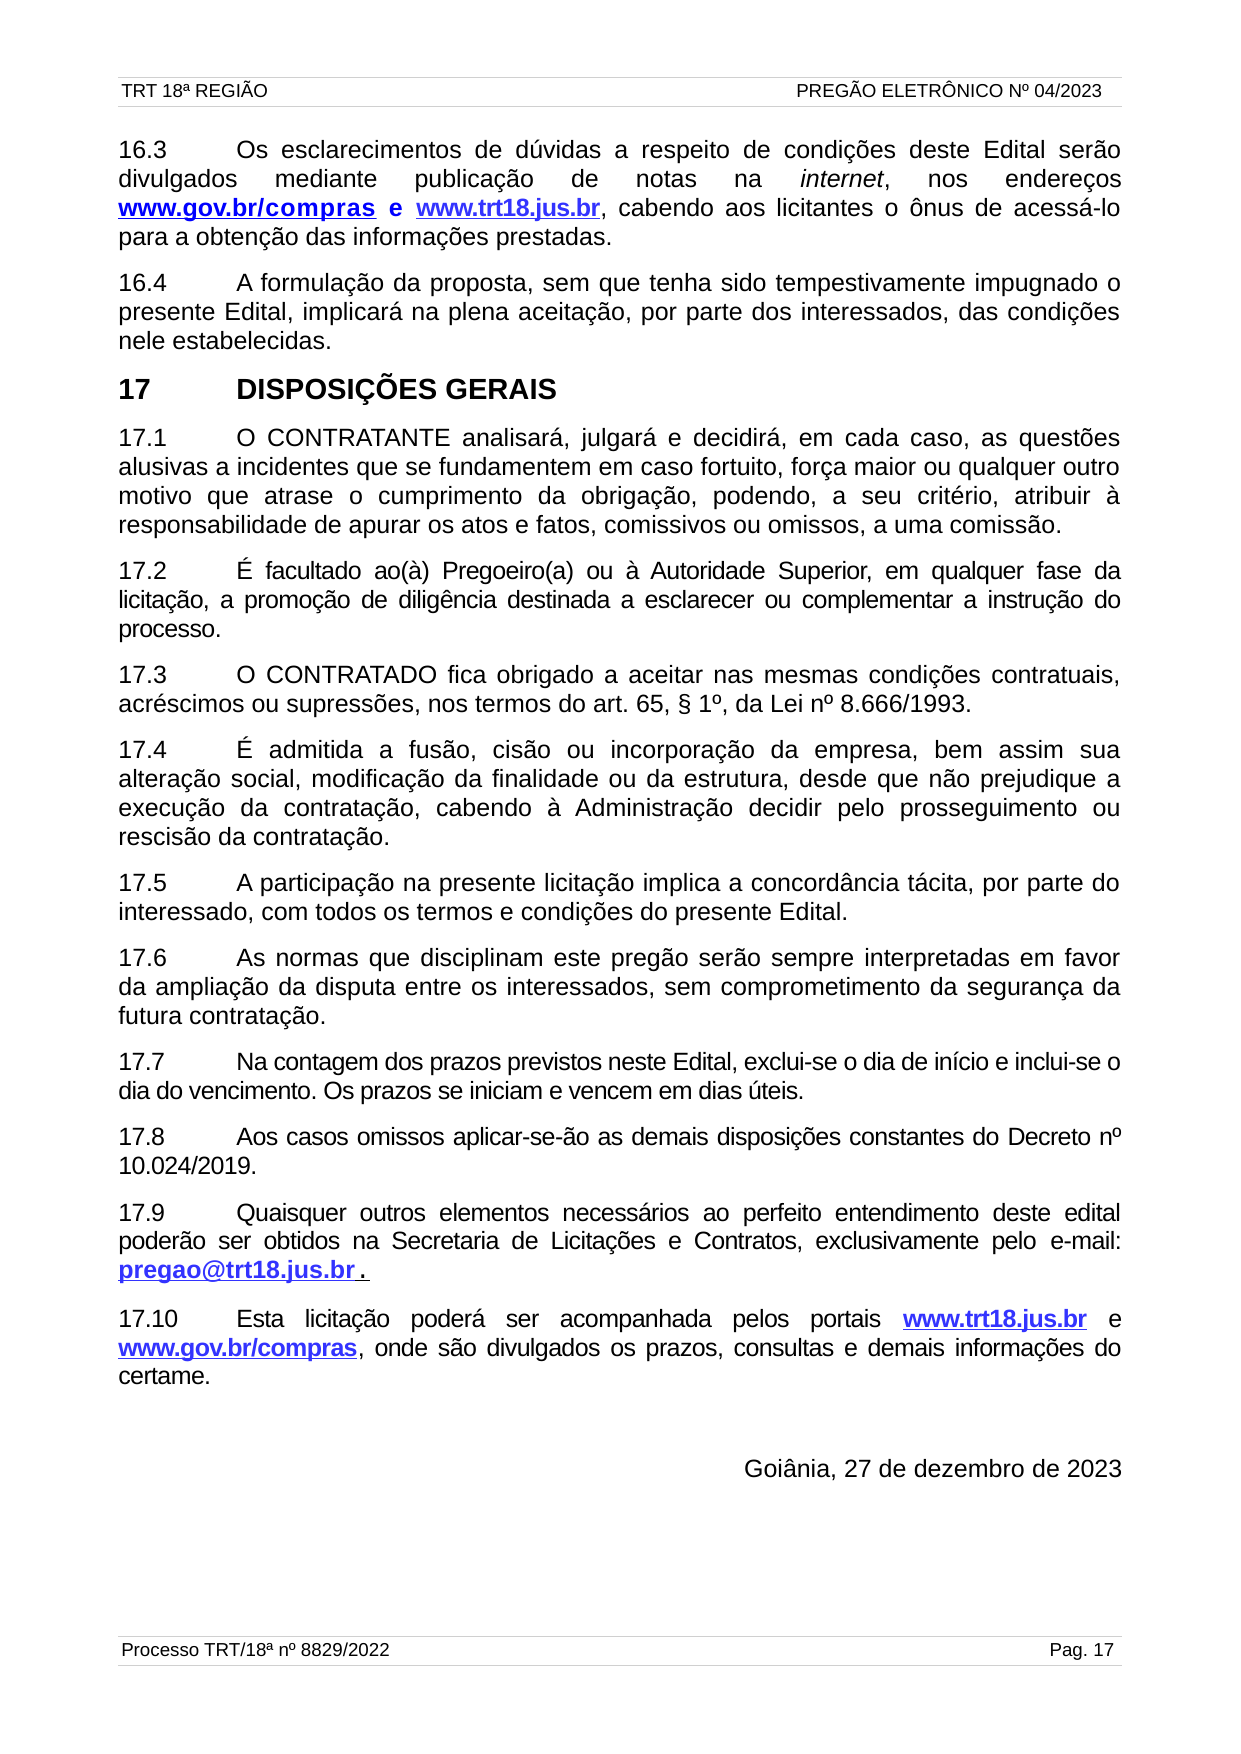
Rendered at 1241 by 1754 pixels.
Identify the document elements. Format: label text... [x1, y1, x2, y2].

text 17.5 A participação na presente licitação implica a concordância tácita, por parte do interessado, com todos os termos e condições do presente Edital. [118, 868, 1122, 926]
list 17.10 Esta licitação poderá ser acompanhada pelos portais www.trt18.jus.br e www.gov.br/compras, onde são divulgados os prazos, consultas e demais informações do certame. [118, 1304, 1122, 1390]
text 17.1 O CONTRATANTE analisará, julgará e decidirá, em cada caso, as questões alusivas a incidentes que se fundamentem em caso fortuito, força maior ou qualquer outro motivo que atrase o cumprimento da obrigação, podendo, a seu critério, atribuir à responsabilidade de apurar os atos e fatos, comissivos ou omissos, a uma comissão. [118, 423, 1122, 538]
text 17.3 O CONTRATADO fica obrigado a aceitar nas mesmas condições contratuais, acréscimos ou supressões, nos termos do art. 65, § 1º, da Lei nº 8.666/1993. [118, 660, 1122, 718]
text 17 DISPOSIÇÕES GERAIS [118, 372, 1122, 406]
text 17.7 Na contagem dos prazos previstos neste Edital, exclui-se o dia de início e inclui-se o dia do vencimento. Os prazos se iniciam e vencem em dias úteis. [118, 1047, 1122, 1105]
text 16.3 Os esclarecimentos de dúvidas a respeito de condições deste Edital serão divulgados mediante publicação de notas na internet, nos endereços www.gov.br/compras e www.trt18.jus.br, cabendo aos licitantes o ônus de acessá-lo para a obtenção das informações prestadas. [118, 136, 1122, 251]
text 17.6 As normas que disciplinam este pregão serão sempre interpretadas em favor da ampliação da disputa entre os interessados, sem comprometimento da segurança da futura contratação. [118, 943, 1122, 1029]
text Goiânia, 27 de dezembro de 2023 [118, 1454, 1122, 1483]
text 16.4 A formulação da proposta, sem que tenha sido tempestivamente impugnado o presente Edital, implicará na plena aceitação, por parte dos interessados, das condições nele estabelecidas. [118, 268, 1122, 354]
text 17.8 Aos casos omissos aplicar-se-ão as demais disposições constantes do Decreto nº 10.024/2019. [118, 1122, 1122, 1180]
text 17.4 É admitida a fusão, cisão ou incorporação da empresa, bem assim sua alteração social, modificação da finalidade ou da estrutura, desde que não prejudique a execução da contratação, cabendo à Administração decidir pelo prosseguimento ou rescisão da contratação. [118, 735, 1122, 850]
list 17.9 Quaisquer outros elementos necessários ao perfeito entendimento deste edital poderão ser obtidos na Secretaria de Licitações e Contratos, exclusivamente pelo e-mail: pregao@trt18.jus.br. [118, 1198, 1122, 1286]
text 17.2 É facultado ao(à) Pregoeiro(a) ou à Autoridade Superior, em qualquer fase da licitação, a promoção de diligência destinada a esclarecer ou complementar a instrução do processo. [118, 556, 1122, 642]
